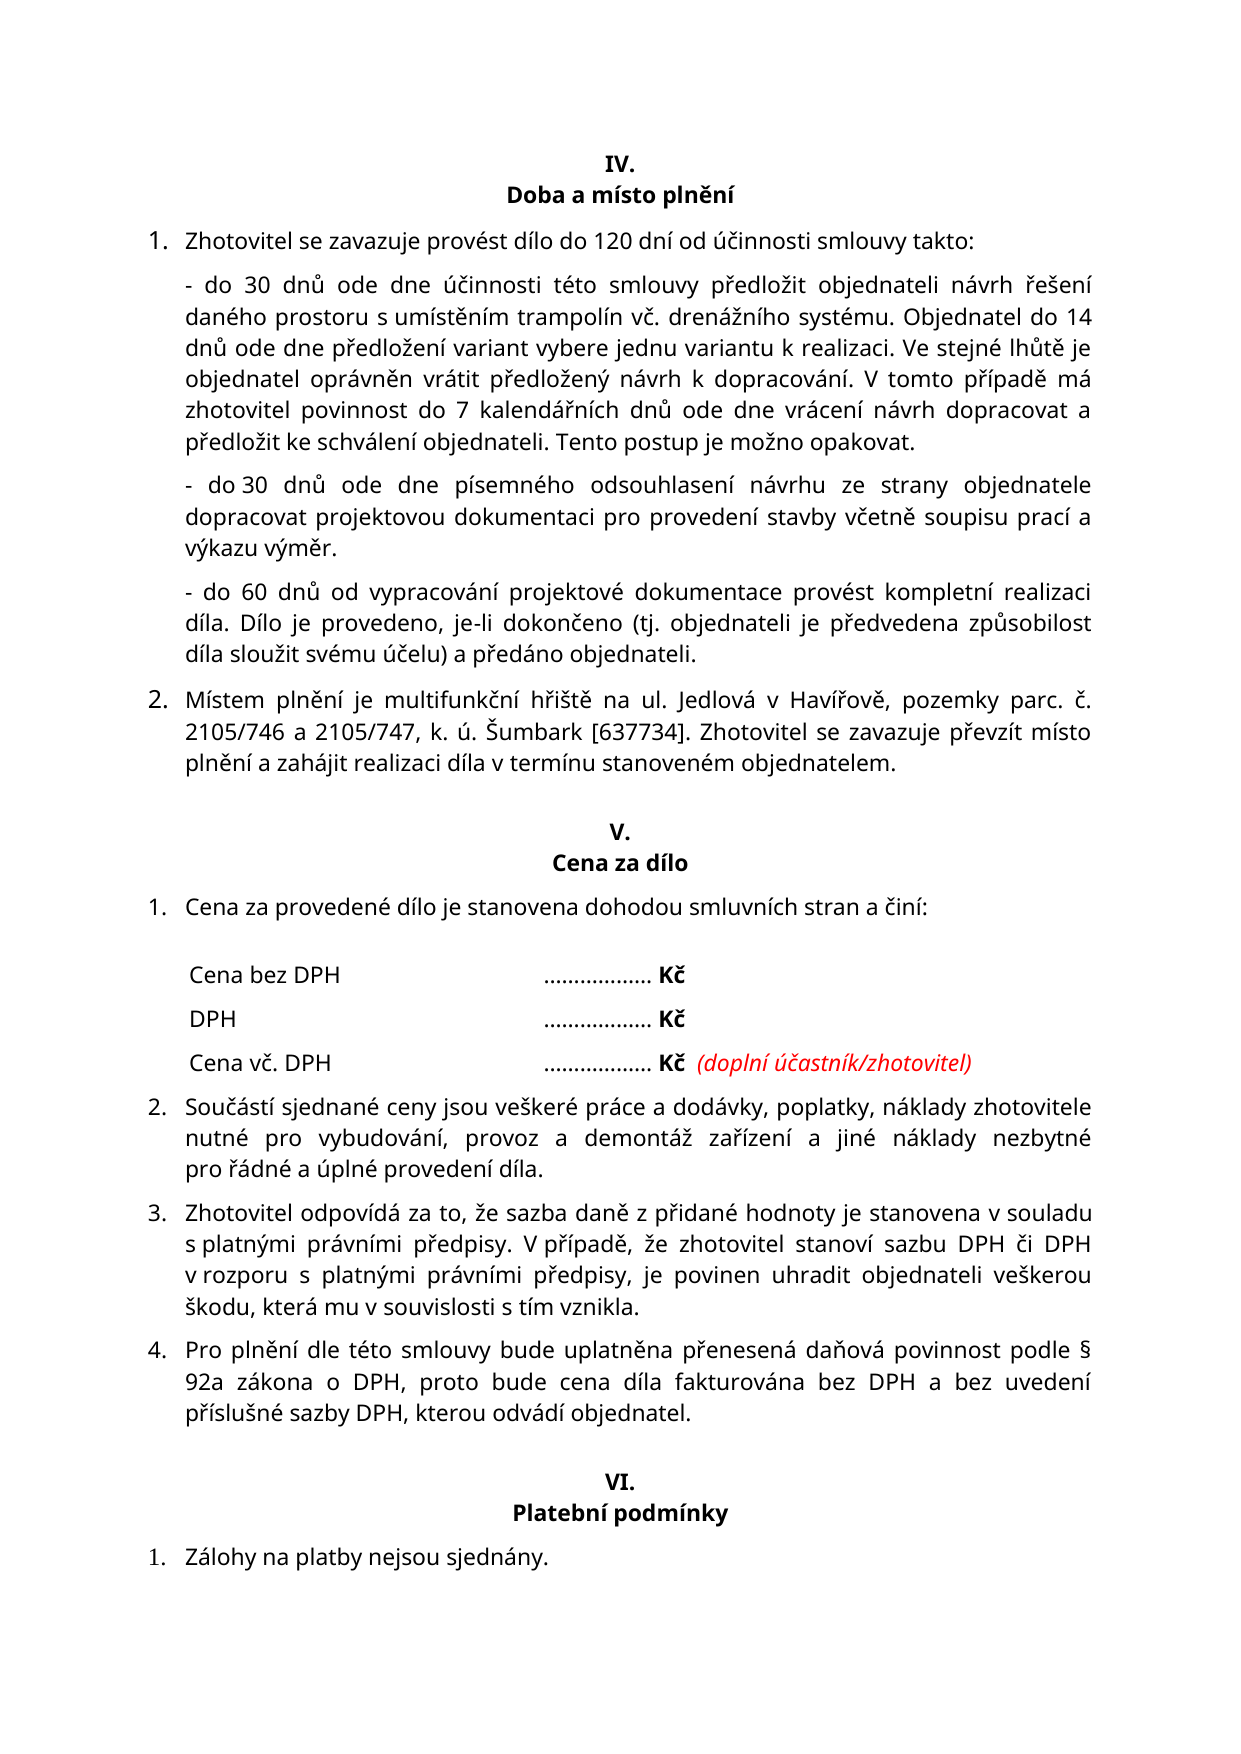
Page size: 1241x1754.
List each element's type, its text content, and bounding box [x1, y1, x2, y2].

text - do 60 dnů od vypracování projektové dokumentace provést kompletní realizaci díla. Dílo je provedeno, je‑li dokončeno (tj. objednateli je předvedena způsobilost díla sloužit svému účelu) a předáno objednateli. [185, 575, 1093, 669]
list Pro plnění dle této smlouvy bude uplatněna přenesená daňová povinnost podle § 92a zákona o DPH, proto bude cena díla fakturována bez DPH a bez uvedení příslušné sazby DPH, kterou odvádí objednatel. [148, 1334, 1093, 1428]
text V. Cena za dílo [148, 816, 1093, 878]
text - do 30 dnů ode dne účinnosti této smlouvy předložit objednateli návrh řešení daného prostoru s umístěním trampolín vč. drenážního systému. Objednatel do 14 dnů ode dne předložení variant vybere jednu variantu k realizaci. Ve stejné lhůtě je objednatel oprávněn vrátit předložený návrh k dopracování. V tomto případě má zhotovitel povinnost do 7 kalendářních dnů ode dne vrácení návrh dopracovat a předložit ke schválení objednateli. Tento postup je možno opakovat. [185, 269, 1093, 457]
list Místem plnění je multifunkční hřiště na ul. Jedlová v Havířově, pozemky parc. č. 2105/746 a 2105/747, k. ú. Šumbark [637734]. Zhotovitel se zavazuje převzít místo plnění a zahájit realizaci díla v termínu stanoveném objednatelem. [148, 682, 1093, 778]
list Cena za provedené dílo je stanovena dohodou smluvních stran a činí: [148, 891, 1093, 922]
text Cena vč. DPH ……………… Kč (doplní účastník/zhotovitel) [189, 1047, 1093, 1078]
text VI. Platební podmínky [148, 1466, 1093, 1528]
text Cena bez DPH ……………… Kč [189, 959, 1093, 991]
list Zhotovitel se zavazuje provést dílo do 120 dní od účinnosti smlouvy takto: [148, 223, 1093, 257]
list Součástí sjednané ceny jsou veškeré práce a dodávky, poplatky, náklady zhotovitele nutné pro vybudování, provoz a demontáž zařízení a jiné náklady nezbytné pro řádné a úplné provedení díla. [148, 1091, 1093, 1184]
text DPH ……………… Kč [189, 1003, 1093, 1034]
text - do 30 dnů ode dne písemného odsouhlasení návrhu ze strany objednatele dopracovat projektovou dokumentaci pro provedení stavby včetně soupisu prací a výkazu výměr. [185, 469, 1093, 563]
list Zálohy na platby nejsou sjednány. [148, 1541, 1093, 1572]
text IV. Doba a místo plnění [148, 148, 1093, 210]
list Zhotovitel odpovídá za to, že sazba daně z přidané hodnoty je stanovena v souladu s platnými právními předpisy. V případě, že zhotovitel stanoví sazbu DPH či DPH v rozporu s platnými právními předpisy, je povinen uhradit objednateli veškerou škodu, která mu v souvislosti s tím vznikla. [148, 1197, 1093, 1322]
